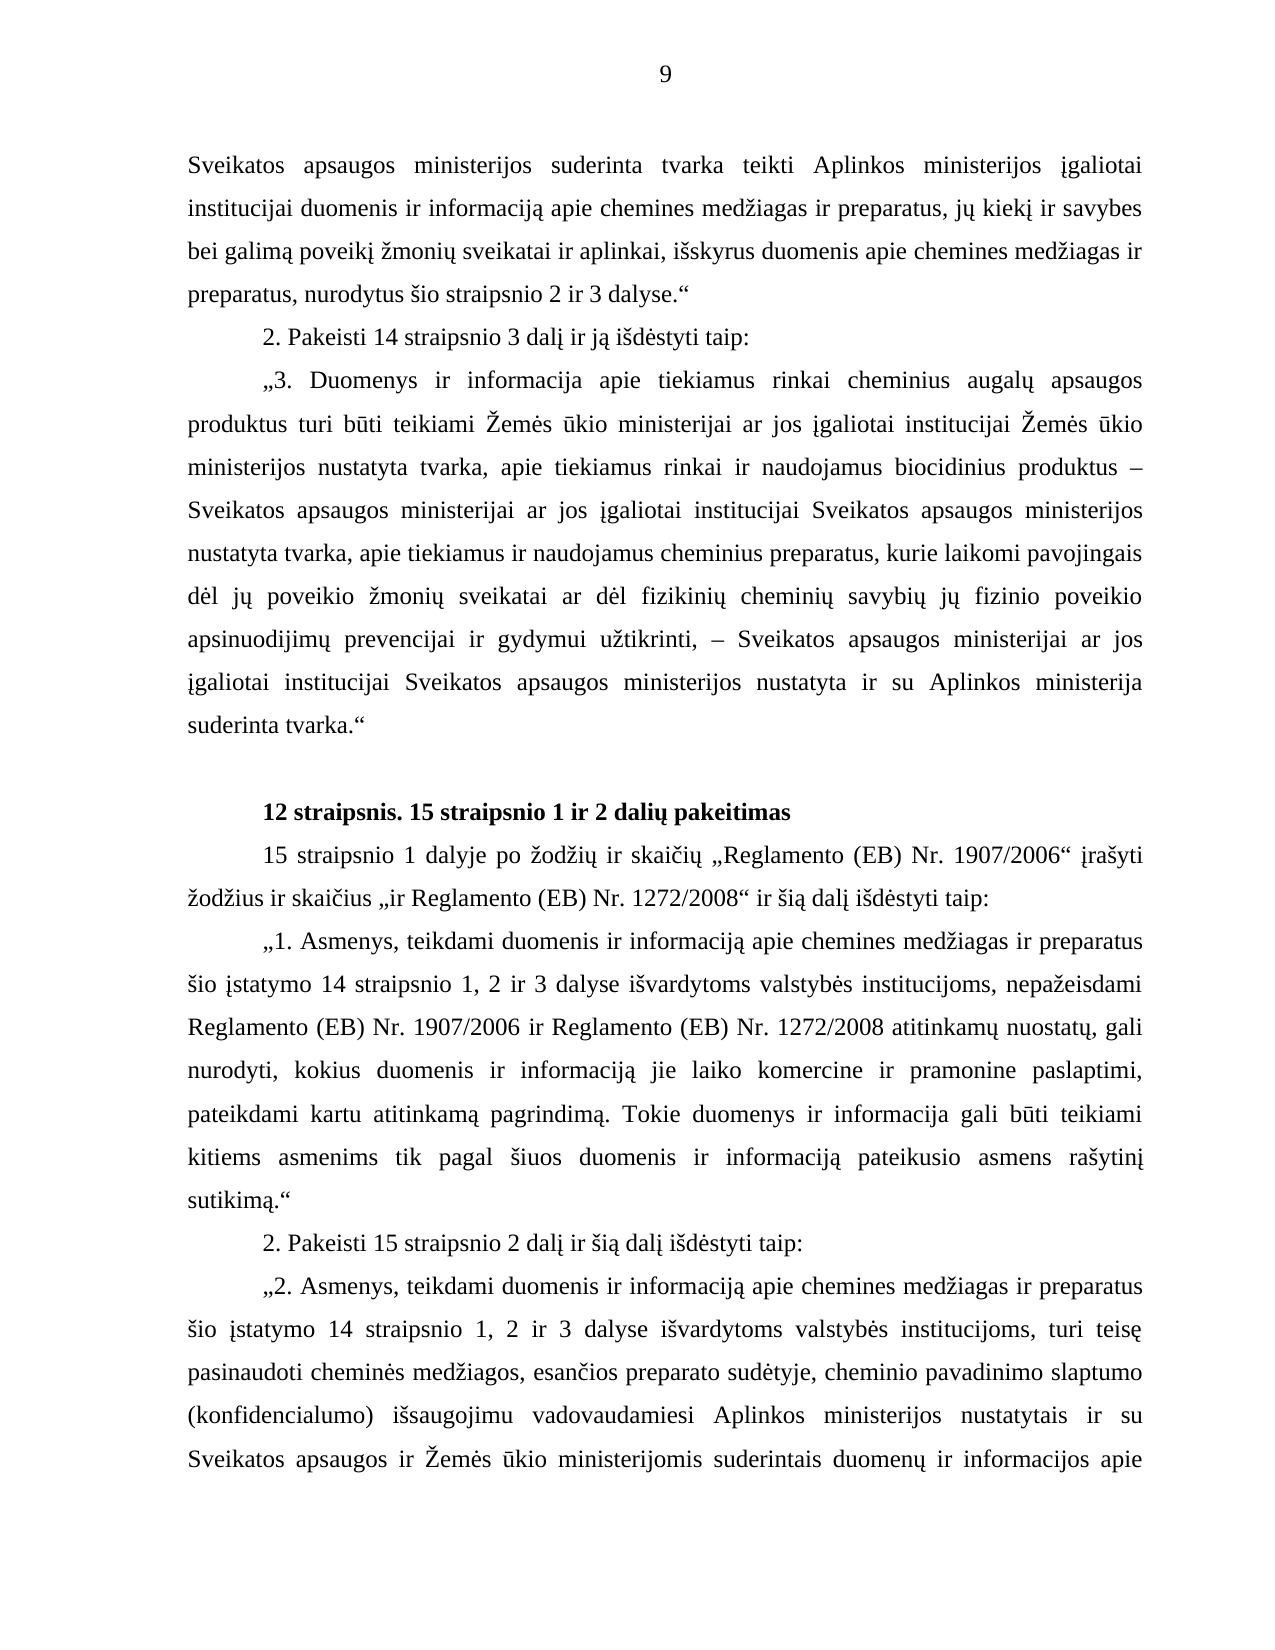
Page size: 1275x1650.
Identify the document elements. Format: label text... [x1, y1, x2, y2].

text 12 straipsnis. 15 straipsnio 1 ir 2 dalių pakeitimas [187, 797, 1144, 826]
text „1. Asmenys, teikdami duomenis ir informaciją apie chemines medžiagas ir preparatus šio įstatymo 14 straipsnio 1, 2 ir 3 dalyse išvardytoms valstybės institucijoms, nepažeisdami Reglamento (EB) Nr. 1907/2006 ir Reglamento (EB) Nr. 1272/2008 atitinkamų nuostatų, gali nurodyti, kokius duomenis ir informaciją jie laiko komercine ir pramonine paslaptimi, pateikdami kartu atitinkamą pagrindimą. Tokie duomenys ir informacija gali būti teikiami kitiems asmenims tik pagal šiuos duomenis ir informaciją pateikusio asmens rašytinį sutikimą.“ [187, 926, 1144, 1214]
text „3. Duomenys ir informacija apie tiekiamus rinkai cheminius augalų apsaugos produktus turi būti teikiami Žemės ūkio ministerijai ar jos įgaliotai institucijai Žemės ūkio ministerijos nustatyta tvarka, apie tiekiamus rinkai ir naudojamus biocidinius produktus – Sveikatos apsaugos ministerijai ar jos įgaliotai institucijai Sveikatos apsaugos ministerijos nustatyta tvarka, apie tiekiamus ir naudojamus cheminius preparatus, kurie laikomi pavojingais dėl jų poveikio žmonių sveikatai ar dėl fizikinių cheminių savybių jų fizinio poveikio apsinuodijimų prevencijai ir gydymui užtikrinti, – Sveikatos apsaugos ministerijai ar jos įgaliotai institucijai Sveikatos apsaugos ministerijos nustatyta ir su Aplinkos ministerija suderinta tvarka.“ [187, 366, 1144, 739]
text „2. Asmenys, teikdami duomenis ir informaciją apie chemines medžiagas ir preparatus šio įstatymo 14 straipsnio 1, 2 ir 3 dalyse išvardytoms valstybės institucijoms, turi teisę pasinaudoti cheminės medžiagos, esančios preparato sudėtyje, cheminio pavadinimo slaptumo (konfidencialumo) išsaugojimu vadovaudamiesi Aplinkos ministerijos nustatytais ir su Sveikatos apsaugos ir Žemės ūkio ministerijomis suderintais duomenų ir informacijos apie [187, 1271, 1144, 1472]
text 2. Pakeisti 15 straipsnio 2 dalį ir šią dalį išdėstyti taip: [187, 1228, 1144, 1257]
text 15 straipsnio 1 dalyje po žodžių ir skaičių „Reglamento (EB) Nr. 1907/2006“ įrašyti žodžius ir skaičius „ir Reglamento (EB) Nr. 1272/2008“ ir šią dalį išdėstyti taip: [187, 840, 1144, 912]
text Sveikatos apsaugos ministerijos suderinta tvarka teikti Aplinkos ministerijos įgaliotai institucijai duomenis ir informaciją apie chemines medžiagas ir preparatus, jų kiekį ir savybes bei galimą poveikį žmonių sveikatai ir aplinkai, išskyrus duomenis apie chemines medžiagas ir preparatus, nurodytus šio straipsnio 2 ir 3 dalyse.“ [187, 150, 1144, 308]
text 2. Pakeisti 14 straipsnio 3 dalį ir ją išdėstyti taip: [187, 322, 1144, 351]
